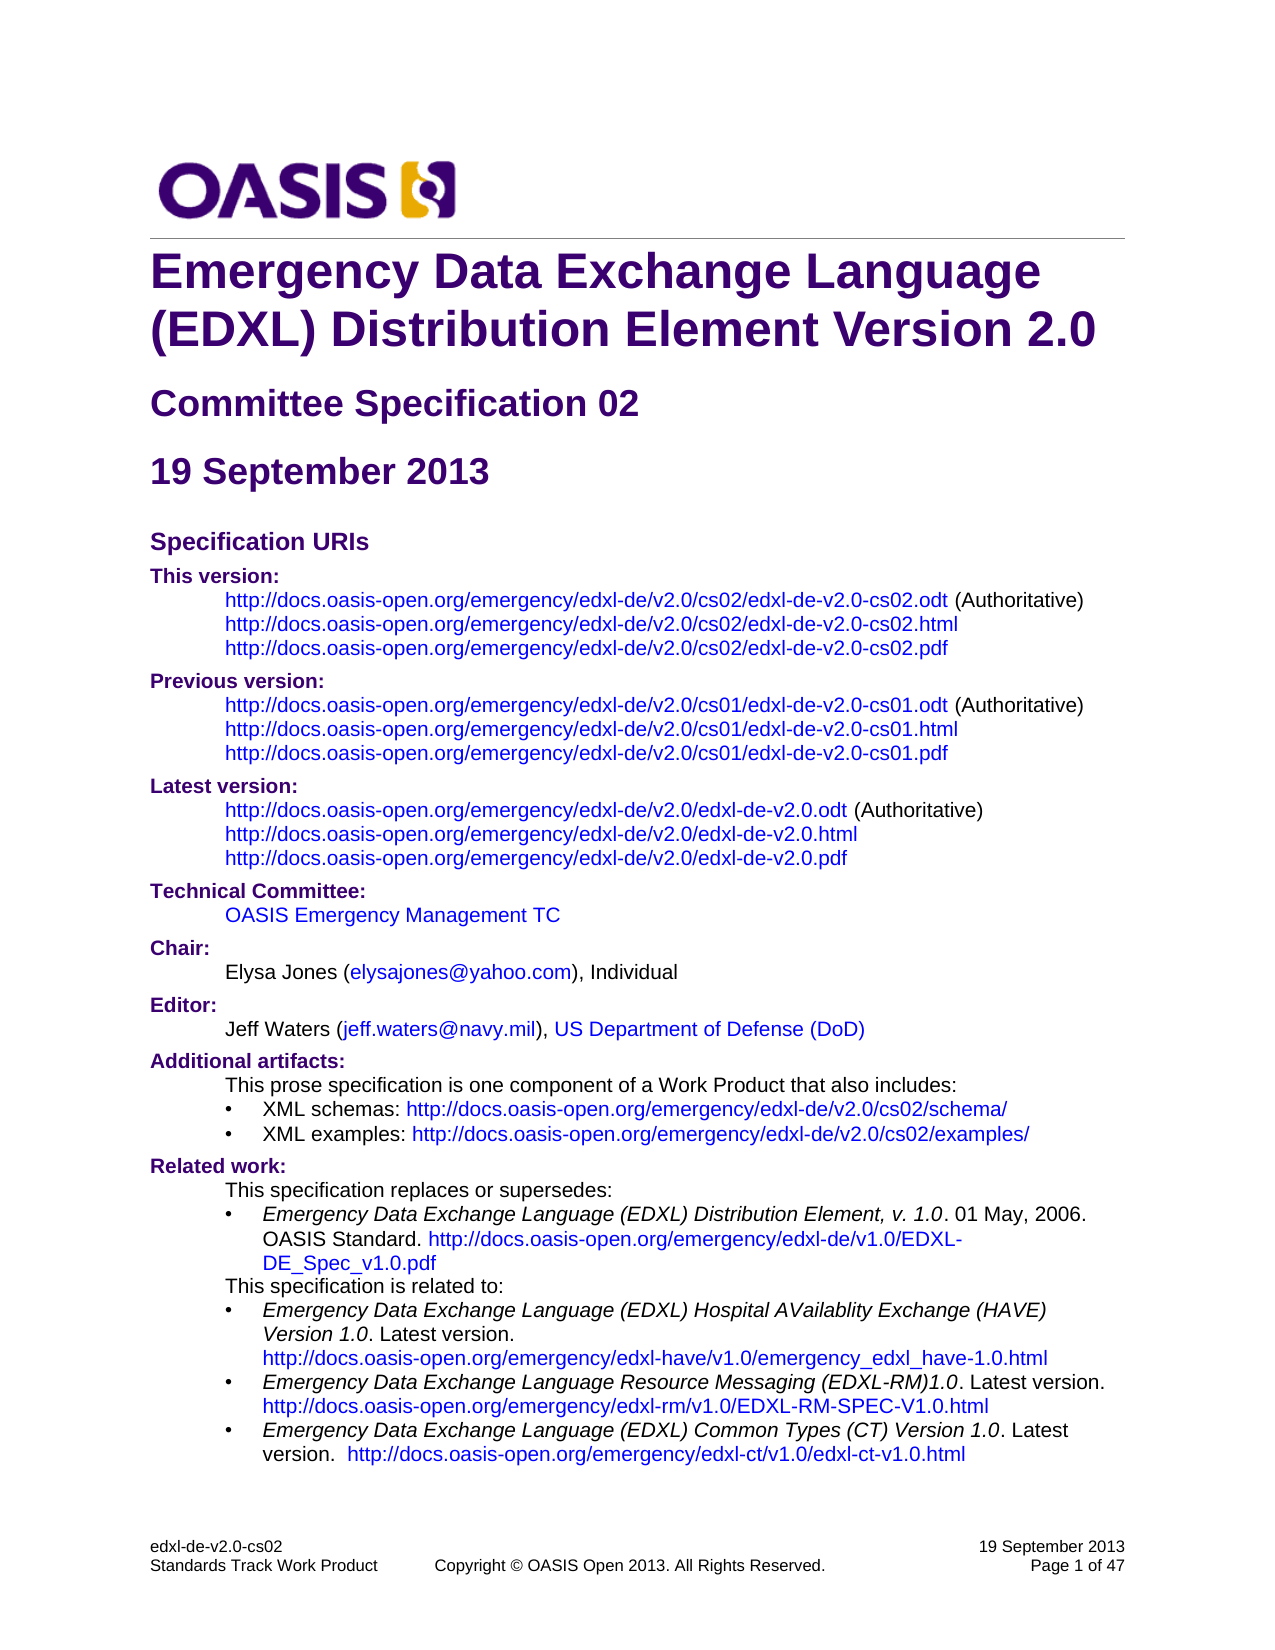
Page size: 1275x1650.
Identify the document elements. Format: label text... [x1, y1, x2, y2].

title This specification is related to: [225, 1274, 1125, 1298]
title Chair: [150, 936, 1125, 959]
title http://docs.oasis-open.org/emergency/edxl-de/v2.0/edxl-de-v2.0.html [225, 822, 1125, 846]
title http://docs.oasis-open.org/emergency/edxl-de/v2.0/cs01/edxl-de-v2.0-cs01.html [225, 717, 1125, 741]
title Emergency Data Exchange Language (EDXL) Distribution Element Version 2.0 [150, 239, 1125, 356]
title http://docs.oasis-open.org/emergency/edxl-de/v2.0/cs01/edxl-de-v2.0-cs01.odt (Authoritative) [225, 693, 1125, 717]
list Emergency Data Exchange Language (EDXL) Hospital AVailablity Exchange (HAVE) Version 1.0. Latest version. http://docs.oasis-open.org/emergency/edxl-have/v1.0/emergency_edxl_have-1.0.html [225, 1298, 1125, 1370]
subtitle 19 September 2013 [150, 449, 1125, 493]
title Specification URIs [150, 527, 1125, 555]
title Related work: [150, 1154, 1125, 1178]
title Latest version: [150, 774, 1125, 798]
title Jeff Waters (jeff.waters@navy.mil), US Department of Defense (DoD) [225, 1016, 1125, 1040]
title Previous version: [150, 669, 1125, 693]
title http://docs.oasis-open.org/emergency/edxl-de/v2.0/cs02/edxl-de-v2.0-cs02.html [225, 612, 1125, 636]
title OASIS Emergency Management TC [225, 903, 1125, 927]
title Editor: [150, 992, 1125, 1016]
title Elysa Jones (elysajones@yahoo.com), Individual [225, 959, 1125, 983]
picture [150, 145, 468, 230]
subtitle Committee Specification 02 [150, 381, 1125, 424]
title This prose specification is one component of a Work Product that also includes: [225, 1073, 1125, 1097]
title Technical Committee: [150, 879, 1125, 903]
list Emergency Data Exchange Language (EDXL) Distribution Element, v. 1.0. 01 May, 2006. OASIS Standard. http://docs.oasis-open.org/emergency/edxl-de/v1.0/EDXL-DE_Spec_v1.0.pdf [225, 1202, 1125, 1274]
list XML examples: http://docs.oasis-open.org/emergency/edxl-de/v2.0/cs02/examples/ [225, 1121, 1125, 1145]
title http://docs.oasis-open.org/emergency/edxl-de/v2.0/cs02/edxl-de-v2.0-cs02.pdf [225, 636, 1125, 660]
title http://docs.oasis-open.org/emergency/edxl-de/v2.0/edxl-de-v2.0.odt (Authoritative) [225, 798, 1125, 822]
list Emergency Data Exchange Language Resource Messaging (EDXL-RM)1.0. Latest version. http://docs.oasis-open.org/emergency/edxl-rm/v1.0/EDXL-RM-SPEC-V1.0.html [225, 1370, 1125, 1418]
title http://docs.oasis-open.org/emergency/edxl-de/v2.0/edxl-de-v2.0.pdf [225, 846, 1125, 870]
title http://docs.oasis-open.org/emergency/edxl-de/v2.0/cs02/edxl-de-v2.0-cs02.odt (Authoritative) [225, 588, 1125, 612]
title http://docs.oasis-open.org/emergency/edxl-de/v2.0/cs01/edxl-de-v2.0-cs01.pdf [225, 741, 1125, 765]
title This specification replaces or supersedes: [225, 1178, 1125, 1202]
title This version: [150, 564, 1125, 588]
title Additional artifacts: [150, 1049, 1125, 1073]
list XML schemas: http://docs.oasis-open.org/emergency/edxl-de/v2.0/cs02/schema/ [225, 1097, 1125, 1121]
list Emergency Data Exchange Language (EDXL) Common Types (CT) Version 1.0. Latest version. http://docs.oasis-open.org/emergency/edxl-ct/v1.0/edxl-ct-v1.0.html [225, 1418, 1125, 1466]
